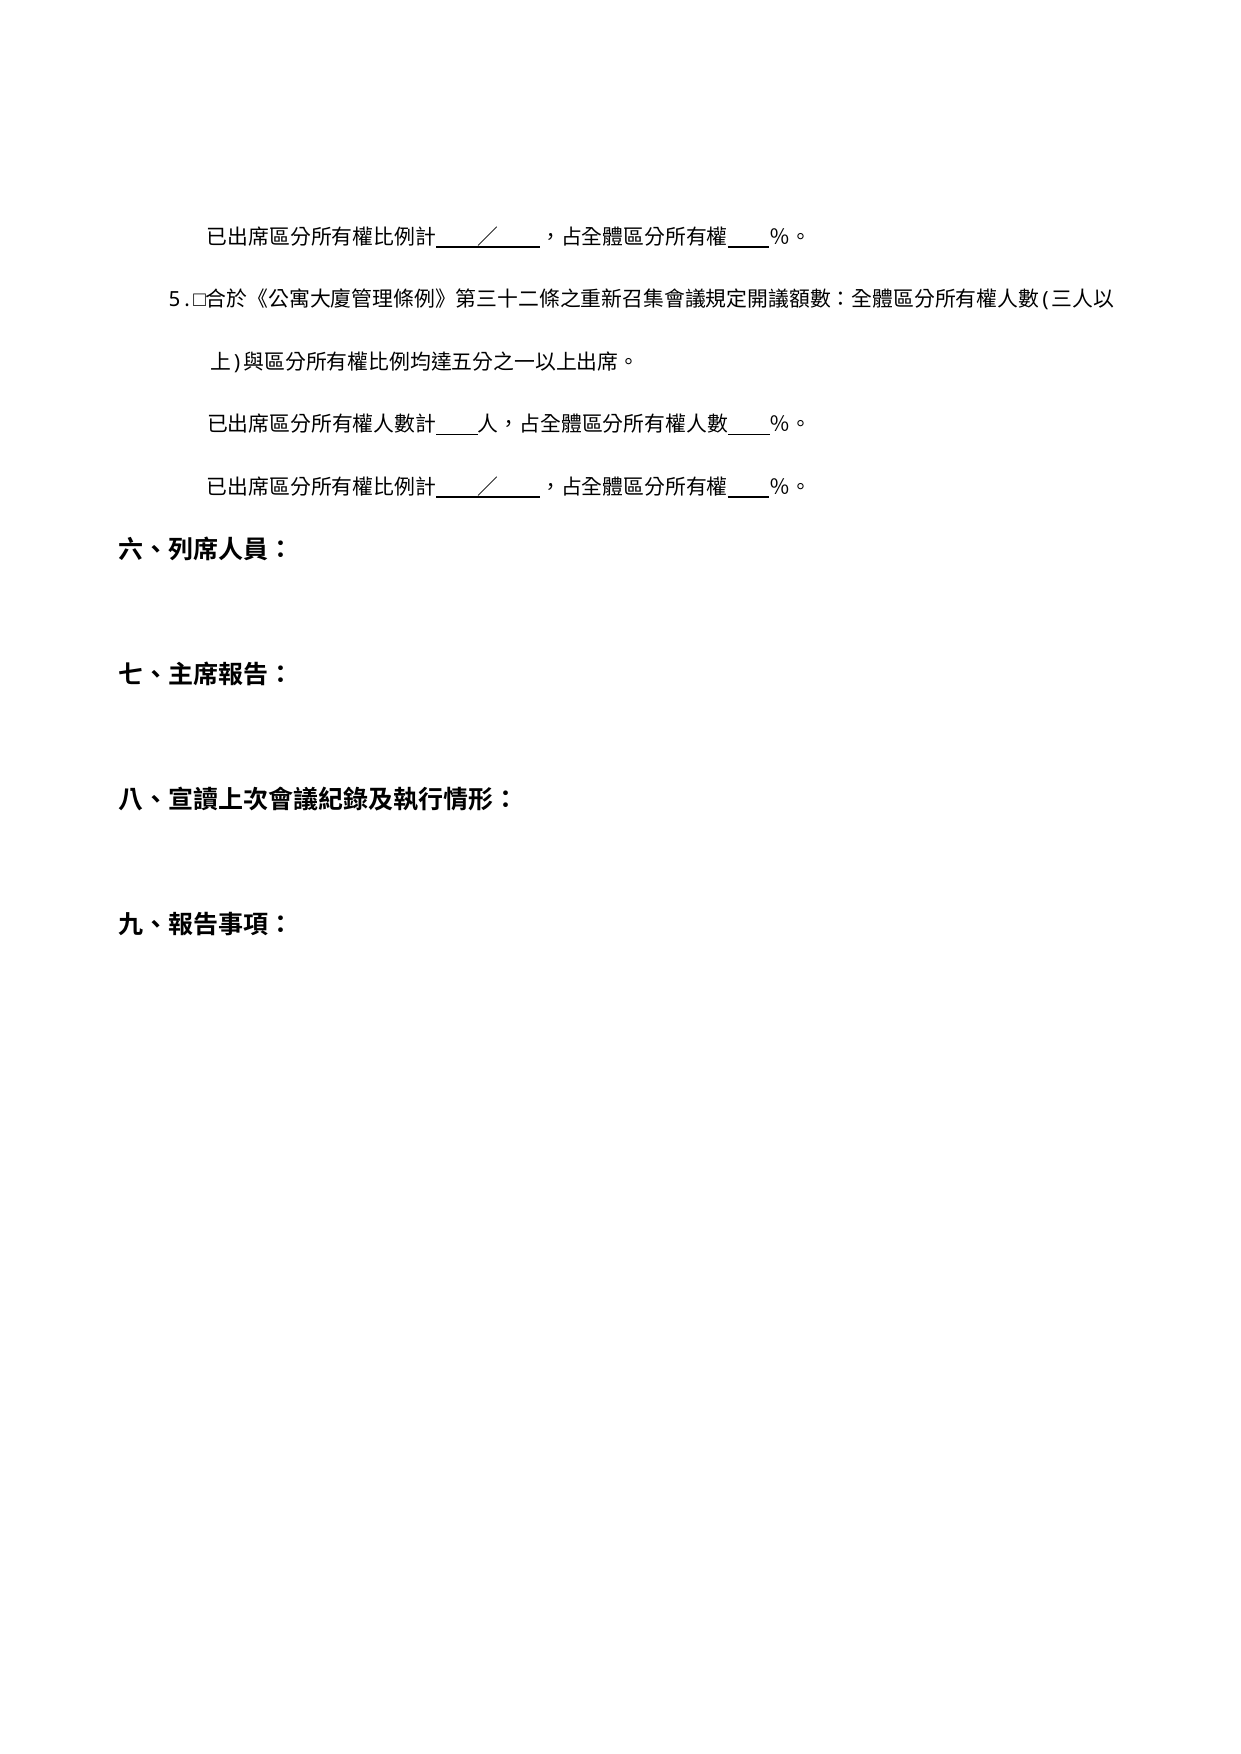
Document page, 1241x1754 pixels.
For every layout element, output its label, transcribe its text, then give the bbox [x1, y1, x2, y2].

text 已出席區分所有權比例計 ／ ，占全體區分所有權 ％。 [207, 444, 1122, 506]
text 已出席區分所有權人數計 人，占全體區分所有權人數 ％。 [207, 381, 1122, 444]
text 已出席區分所有權比例計 ／ ，占全體區分所有權 ％。 [207, 194, 1122, 256]
text 八、宣讀上次會議紀錄及執行情形： [118, 756, 1122, 819]
text 七、主席報告： [118, 631, 1122, 694]
text 九、報告事項： [118, 881, 1122, 944]
text 六、列席人員： [118, 506, 1122, 569]
text 5.□合於《公寓大廈管理條例》第三十二條之重新召集會議規定開議額數：全體區分所有權人數(三人以上)與區分所有權比例均達五分之一以上出席。 [168, 256, 1122, 381]
